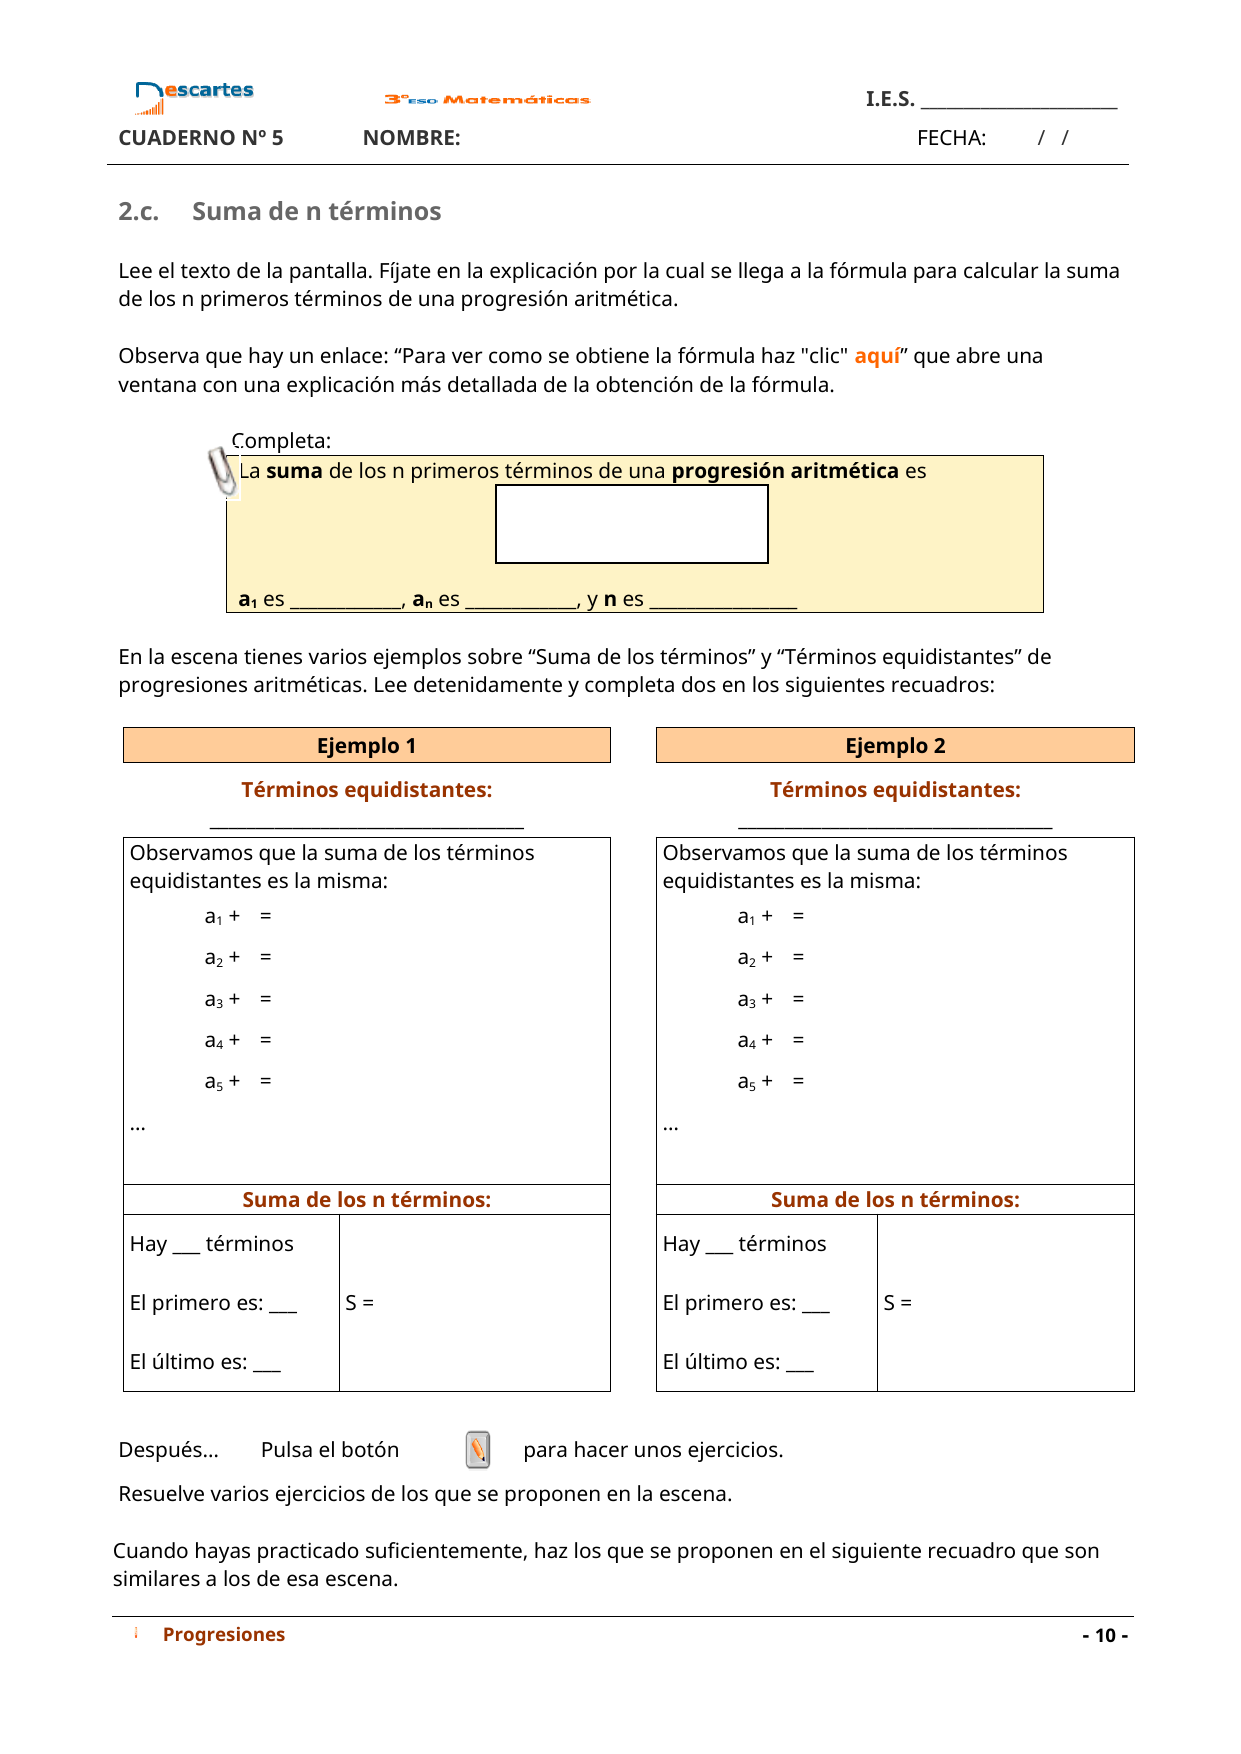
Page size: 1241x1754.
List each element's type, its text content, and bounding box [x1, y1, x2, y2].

table_cell a2 + = [124, 936, 610, 977]
table_cell [611, 1101, 656, 1143]
table_cell a5 + = [124, 1060, 610, 1101]
table_cell [196, 455, 226, 612]
table_cell S = [340, 1273, 610, 1332]
table_cell [611, 895, 656, 936]
table_cell [878, 1215, 1134, 1273]
picture [206, 446, 240, 500]
table_cell Términos equidistantes: __________________________________ [124, 763, 610, 837]
table_cell [611, 936, 656, 977]
table_cell [611, 1214, 656, 1273]
table_cell La suma de los n primeros términos de una progresión aritmética es a1 es ____________, an es ____________, y n es ________________ [227, 456, 1043, 612]
table_cell [611, 1060, 656, 1101]
table_header para hacer unos ejercicios. [517, 1420, 1134, 1479]
table_cell a4 + = [657, 1019, 1134, 1060]
table_header Completa: [196, 427, 1044, 501]
table_header [611, 727, 656, 762]
table_cell [611, 1184, 656, 1213]
table_cell [611, 1019, 656, 1060]
table_cell Términos equidistantes: __________________________________ [656, 763, 1134, 837]
table_cell S = [878, 1273, 1134, 1332]
table_cell … [657, 1101, 1134, 1143]
table_header En la escena tienes varios ejemplos sobre “Suma de los términos” y “Términos equidistantes” de progresiones aritméticas. Lee detenidamente y completa dos en los siguientes recuadros: [107, 642, 1129, 699]
table_cell Observamos que la suma de los términos equidistantes es la misma: [657, 838, 1134, 894]
table_cell a3 + = [657, 977, 1134, 1018]
text Observa que hay un enlace: “Para ver como se obtiene la fórmula haz "clic" aquí” que abre una ventana con una explicación más detallada de la obtención de la fórmula. [118, 341, 1122, 398]
table_cell … [124, 1101, 610, 1143]
table_header Después… [112, 1420, 255, 1479]
picture [134, 82, 257, 115]
table_header [507, 1420, 517, 1479]
table_cell a1 + = [657, 895, 1134, 936]
table_cell a4 + = [124, 1019, 610, 1060]
table_cell a2 + = [657, 936, 1134, 977]
table_cell [610, 762, 656, 837]
table_cell Hay ___ términos [657, 1215, 877, 1273]
table_cell Suma de los n términos: [124, 1185, 610, 1213]
table_cell [611, 977, 656, 1018]
table_cell Resuelve varios ejercicios de los que se proponen en la escena. [112, 1479, 1134, 1508]
table_cell [340, 1332, 610, 1391]
text 2.c. Suma de n términos [118, 193, 1122, 227]
table_cell a3 + = [124, 977, 610, 1018]
table_cell a1 + = [124, 895, 610, 936]
table_cell El último es: ___ [657, 1332, 877, 1391]
table_cell [611, 1143, 656, 1184]
table_cell El último es: ___ [124, 1332, 339, 1391]
table_cell [611, 1332, 656, 1391]
picture [464, 1429, 491, 1471]
text Lee el texto de la pantalla. Fíjate en la explicación por la cual se llega a la fórmula para calcular la suma de los n primeros términos de una progresión aritmética. [118, 256, 1122, 313]
table_header Cuando hayas practicado suficientemente, haz los que se proponen en el siguiente recuadro que son similares a los de esa escena. [107, 1536, 1134, 1593]
table_cell [124, 1143, 610, 1184]
table_cell [611, 1273, 656, 1332]
picture [134, 1626, 138, 1638]
table_cell [340, 1215, 610, 1273]
table_cell Hay ___ términos [124, 1215, 339, 1273]
table_cell Observamos que la suma de los términos equidistantes es la misma: [124, 838, 610, 894]
table_cell a5 + = [657, 1060, 1134, 1101]
table_cell [611, 837, 656, 894]
table_header [442, 1420, 448, 1479]
table_header Ejemplo 2 [657, 728, 1134, 762]
table_cell [657, 1143, 1134, 1184]
table_cell El primero es: ___ [657, 1273, 877, 1332]
table_cell Suma de los n términos: [657, 1185, 1134, 1213]
table_header Pulsa el botón [255, 1420, 442, 1479]
table_header Ejemplo 1 [124, 728, 610, 762]
table_cell [878, 1332, 1134, 1391]
table_cell El primero es: ___ [124, 1273, 339, 1332]
